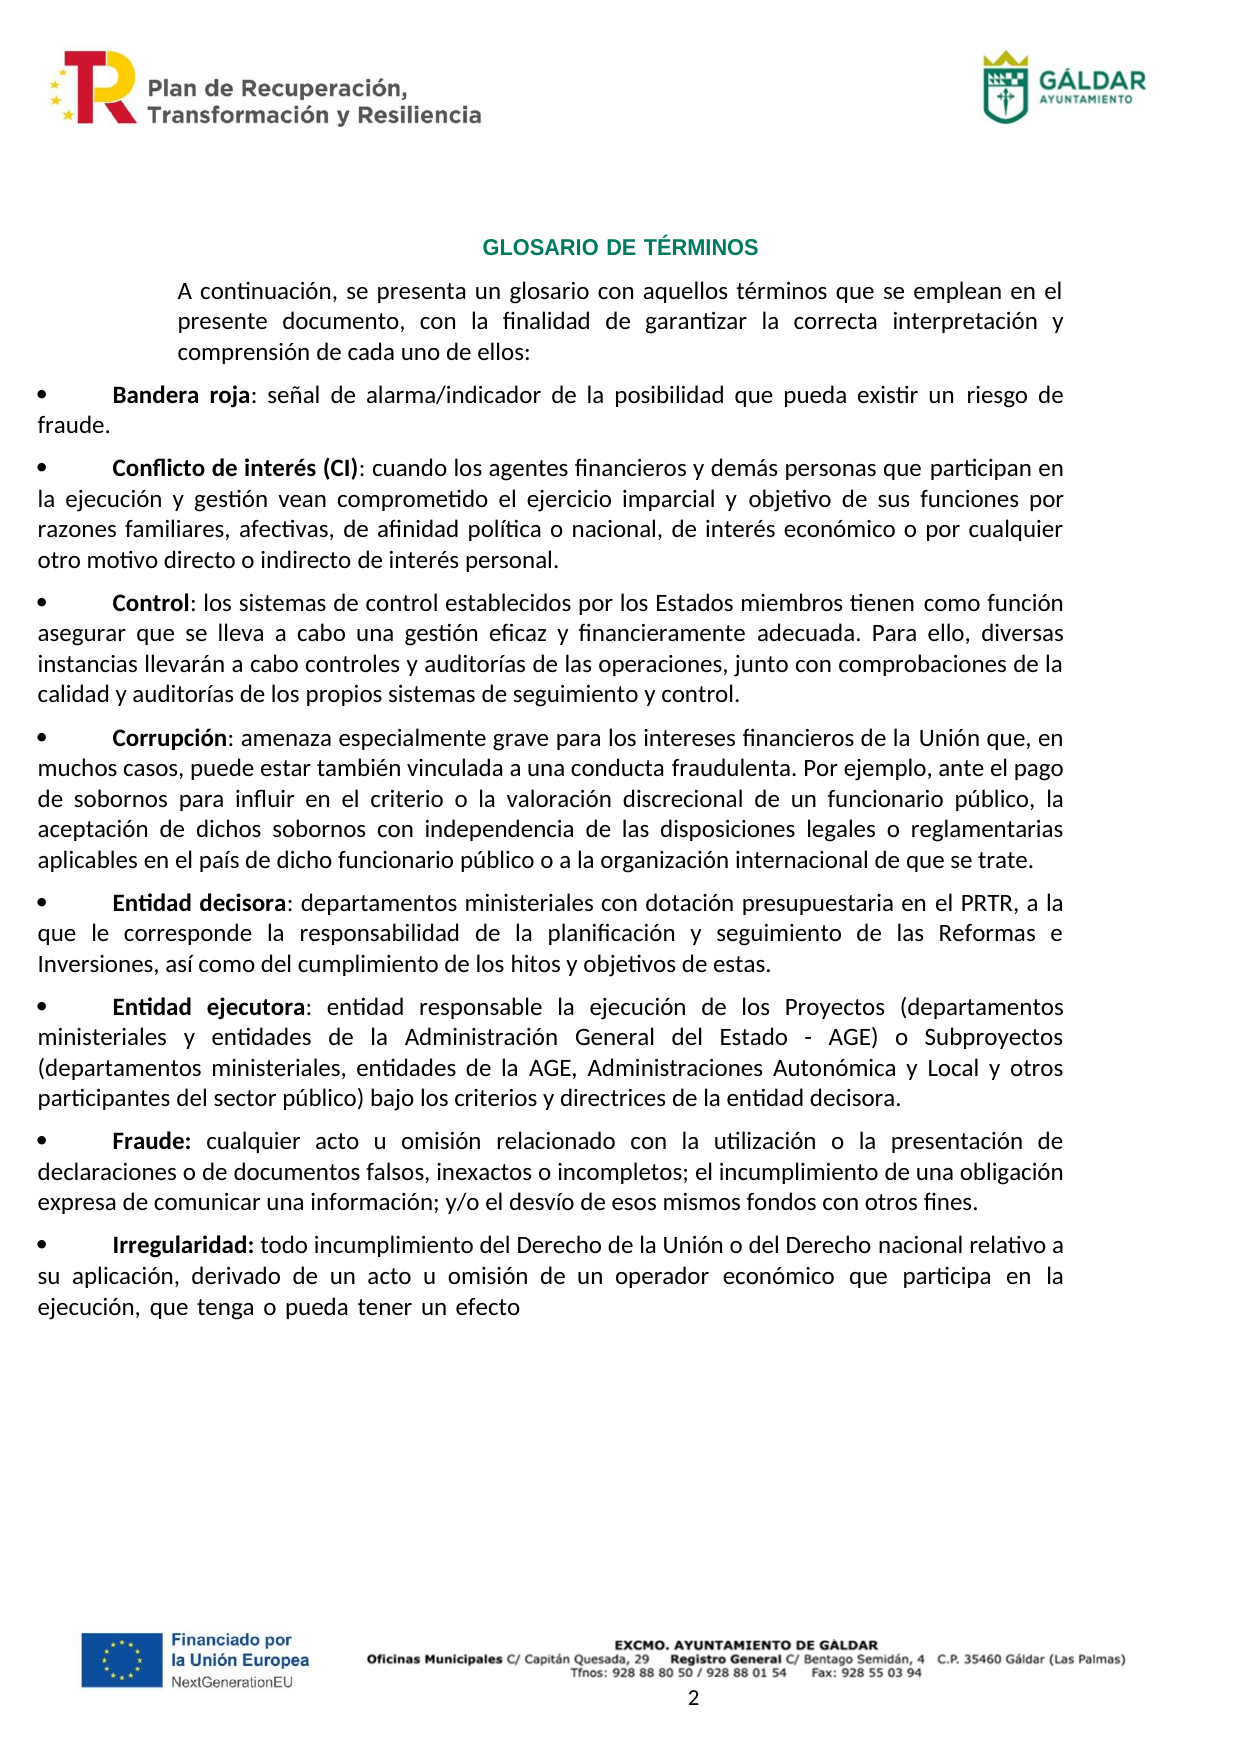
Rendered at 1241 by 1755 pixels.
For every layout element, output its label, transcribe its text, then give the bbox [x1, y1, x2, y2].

list Corrupción: amenaza especialmente grave para los intereses financieros de la Unión que, en muchos casos, puede estar también vinculada a una conducta fraudulenta. Por ejemplo, ante el pago de sobornos para influir en el criterio o la valoración discrecional de un funcionario público, la aceptación de dichos sobornos con independencia de las disposiciones legales o reglamentarias aplicables en el país de dicho funcionario público o a la organización internacional de que se trate. [37, 722, 1064, 874]
text A continuación, se presenta un glosario con aquellos términos que se emplean en el presente documento, con la finalidad de garantizar la correcta interpretación y comprensión de cada uno de ellos: [177, 275, 1064, 366]
list Fraude: cualquier acto u omisión relacionado con la utilización o la presentación de declaraciones o de documentos falsos, inexactos o incompletos; el incumplimiento de una obligación expresa de comunicar una información; y/o el desvío de esos mismos fondos con otros fines. [37, 1125, 1064, 1217]
list Conflicto de interés (CI): cuando los agentes financieros y demás personas que participan en la ejecución y gestión vean comprometido el ejercicio imparcial y objetivo de sus funciones por razones familiares, afectivas, de afinidad política o nacional, de interés económico o por cualquier otro motivo directo o indirecto de interés personal. [37, 452, 1064, 574]
list Entidad decisora: departamentos ministeriales con dotación presupuestaria en el PRTR, a la que le corresponde la responsabilidad de la planificación y seguimiento de las Reformas e Inversiones, así como del cumplimiento de los hitos y objetivos de estas. [37, 887, 1063, 978]
text GLOSARIO DE TÉRMINOS [219, 234, 1022, 261]
list Control: los sistemas de control establecidos por los Estados miembros tienen como función asegurar que se lleva a cabo una gestión eficaz y financieramente adecuada. Para ello, diversas instancias llevarán a cabo controles y auditorías de las operaciones, junto con comprobaciones de la calidad y auditorías de los propios sistemas de seguimiento y control. [37, 587, 1064, 709]
list Irregularidad: todo incumplimiento del Derecho de la Unión o del Derecho nacional relativo a su aplicación, derivado de un acto u omisión de un operador económico que participa en la ejecución, que tenga o pueda tener un efecto [37, 1230, 1064, 1321]
list Bandera roja: señal de alarma/indicador de la posibilidad que pueda existir un riesgo de fraude. [37, 379, 1064, 440]
list Entidad ejecutora: entidad responsable la ejecución de los Proyectos (departamentos ministeriales y entidades de la Administración General del Estado - AGE) o Subproyectos (departamentos ministeriales, entidades de la AGE, Administraciones Autonómica y Local y otros participantes del sector público) bajo los criterios y directrices de la entidad decisora. [37, 991, 1063, 1113]
